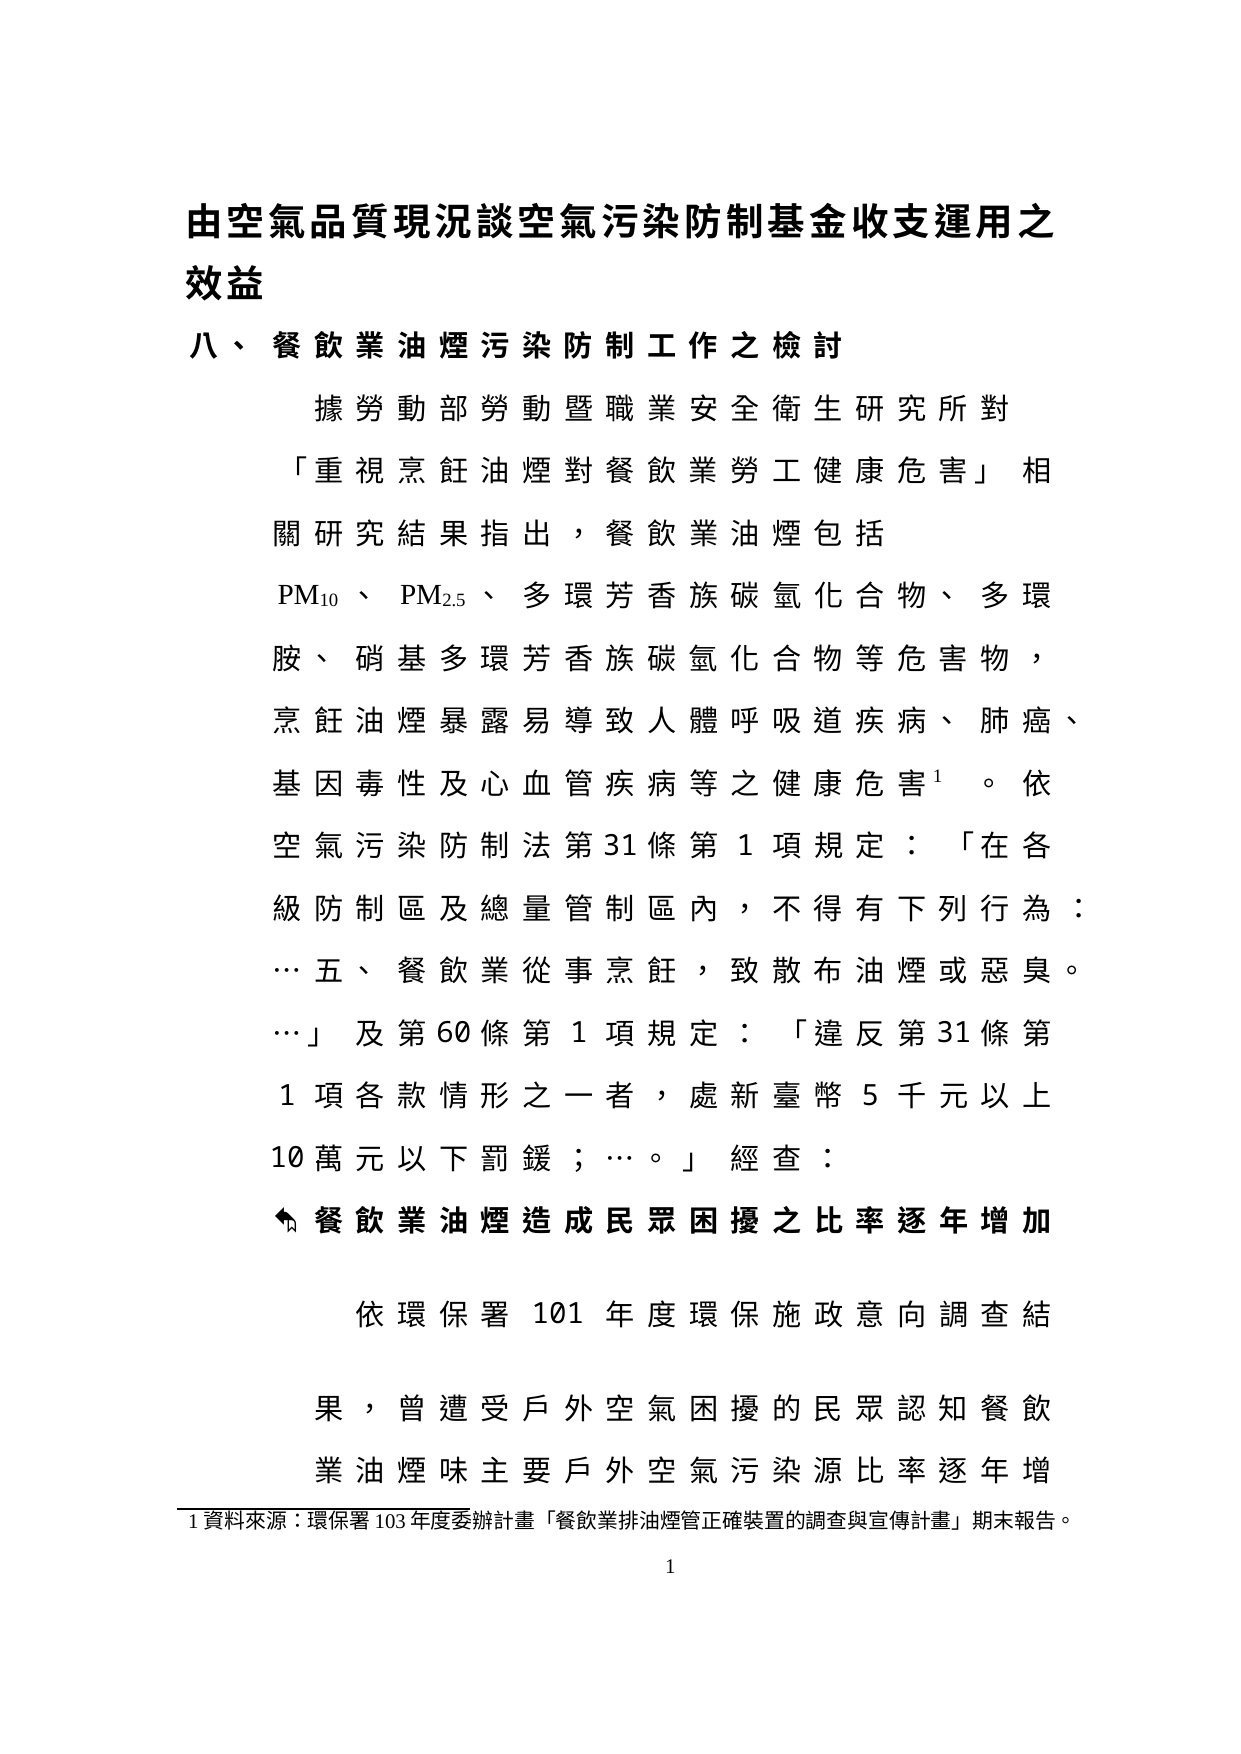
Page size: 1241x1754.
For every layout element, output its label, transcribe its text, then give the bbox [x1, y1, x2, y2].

text 據勞動部勞動暨職業安全衛生研究所對「重視烹飪油煙對餐飲業勞工健康危害」相關研究結果指出，餐飲業油煙包括PM10、PM2.5、多環芳香族碳氫化合物、多環胺、硝基多環芳香族碳氫化合物等危害物，烹飪油煙暴露易導致人體呼吸道疾病、肺癌、基因毒性及心血管疾病等之健康危害。依空氣污染防制法第31條第1項規定：「在各級防制區及總量管制區內，不得有下列行為：…五、餐飲業從事烹飪，致散布油煙或惡臭。…」及第60條第1項規定：「違反第31條第1項各款情形之一者，處新臺幣5千元以上10萬元以下罰鍰；…。」經查： [242, 365, 1058, 1177]
text 資料來源：環保署103年度委辦計畫「餐飲業排油煙管正確裝置的調查與宣傳計畫」期末報告。 [177, 1509, 1063, 1534]
text 八、餐飲業油煙污染防制工作之檢討 [183, 302, 1058, 365]
text 依環保署101年度環保施政意向調查結果，曾遭受戶外空氣困擾的民眾認知餐飲業油煙味主要戶外空氣污染源比率逐年增 [271, 1240, 1058, 1490]
text 餐飲業油煙造成民眾困擾之比率逐年增加 [242, 1177, 1058, 1240]
text 由空氣品質現況談空氣污染防制基金收支運用之效益 [183, 177, 1058, 302]
